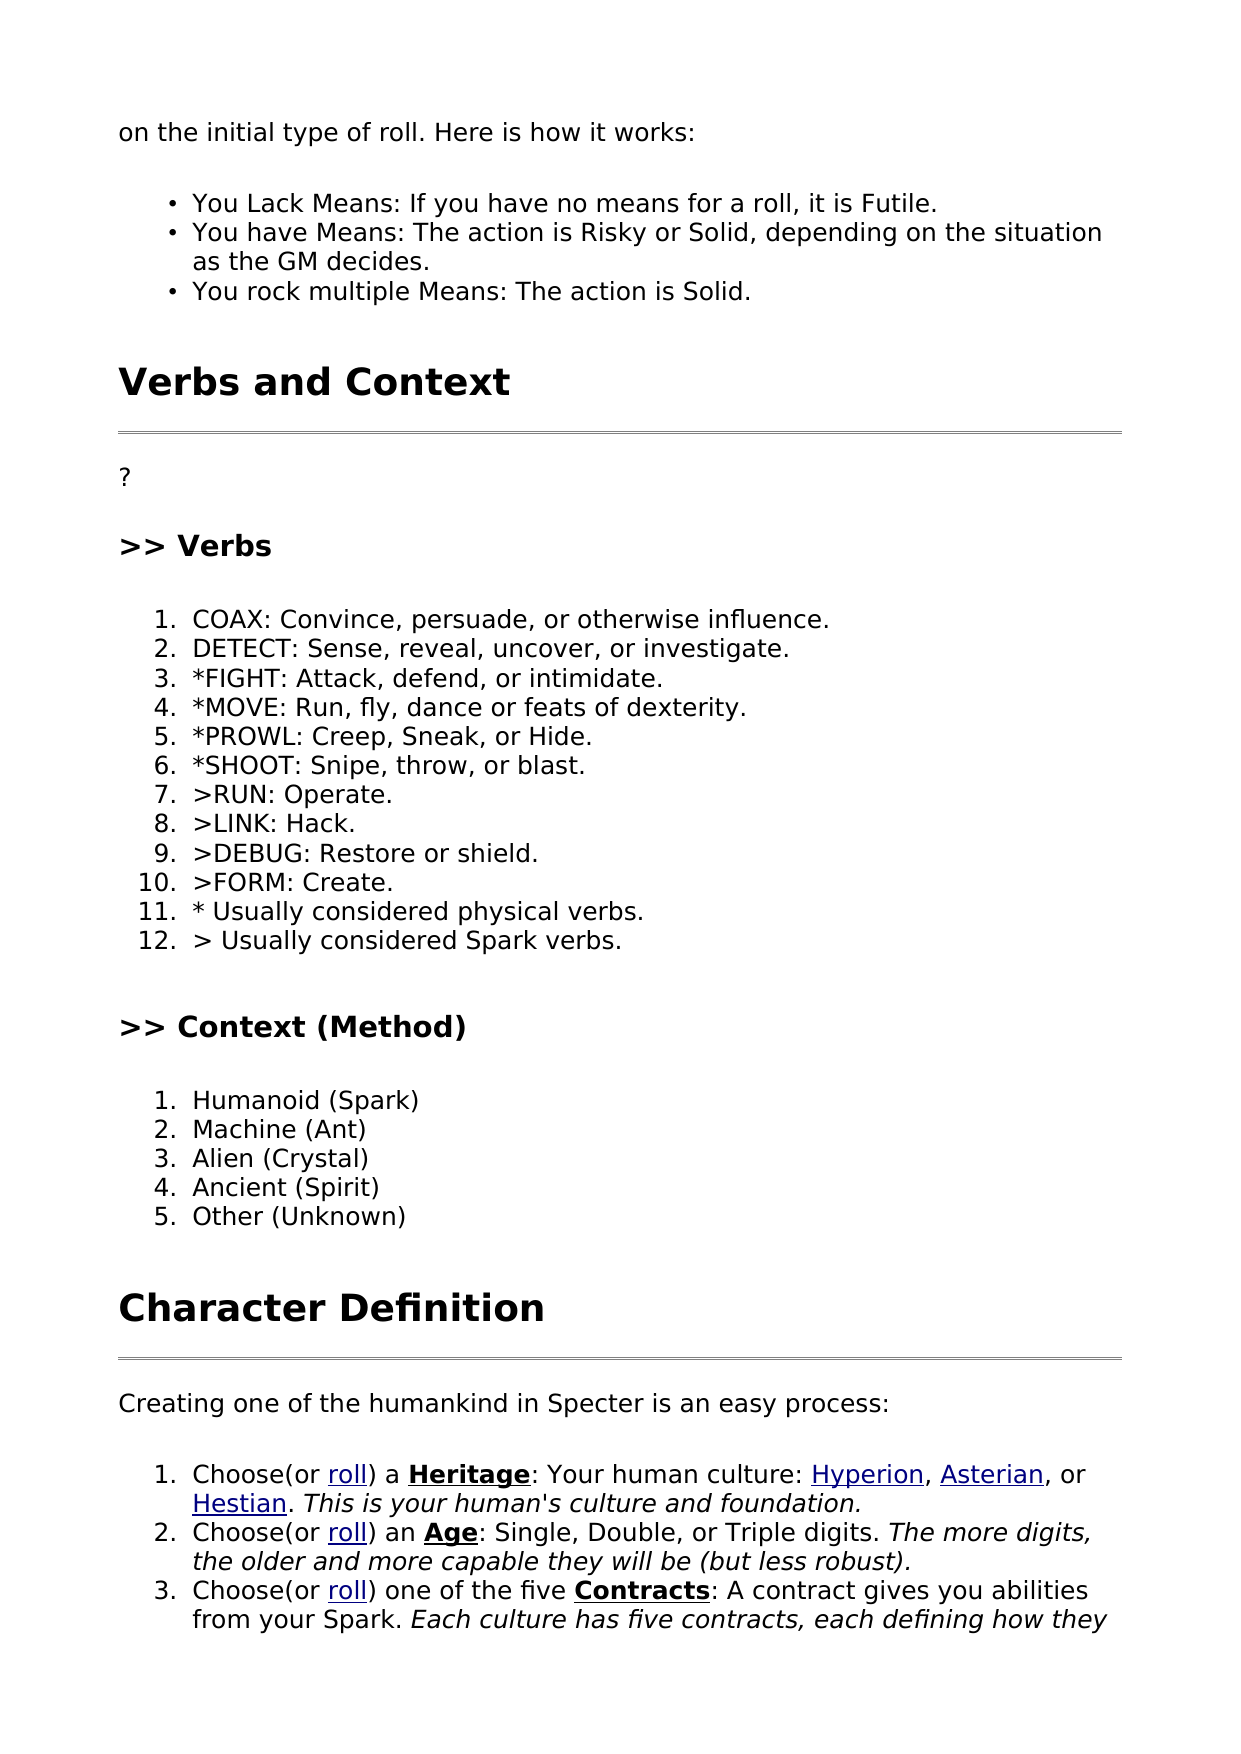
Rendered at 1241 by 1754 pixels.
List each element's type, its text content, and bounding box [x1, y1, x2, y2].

list >RUN: Operate. [177, 781, 1122, 810]
list You Lack Means: If you have no means for a roll, it is Futile. [177, 189, 1122, 218]
list >LINK: Hack. [177, 810, 1122, 839]
list Machine (Ant) [177, 1115, 1122, 1144]
subtitle >> Context (Method) [118, 1010, 1122, 1044]
list COAX: Convince, persuade, or otherwise influence. [177, 606, 1122, 635]
list *FIGHT: Attack, defend, or intimidate. [177, 664, 1122, 693]
list Humanoid (Spark) [177, 1086, 1122, 1115]
list Alien (Crystal) [177, 1144, 1122, 1173]
list *SHOOT: Snipe, throw, or blast. [177, 751, 1122, 781]
list DETECT: Sense, reveal, uncover, or investigate. [177, 635, 1122, 664]
subtitle Verbs and Context [118, 360, 1122, 404]
list * Usually considered physical verbs. [177, 897, 1122, 926]
list >DEBUG: Restore or shield. [177, 839, 1122, 868]
text Creating one of the humankind in Specter is an easy process: [118, 1389, 1122, 1418]
list *PROWL: Creep, Sneak, or Hide. [177, 722, 1122, 751]
list Other (Unknown) [177, 1203, 1122, 1232]
list You have Means: The action is Risky or Solid, depending on the situation as the GM decides. [177, 218, 1122, 277]
subtitle Character Definition [118, 1286, 1122, 1330]
list >FORM: Create. [177, 868, 1122, 897]
text ? [118, 463, 1122, 492]
list Ancient (Spirit) [177, 1173, 1122, 1203]
list *MOVE: Run, fly, dance or feats of dexterity. [177, 693, 1122, 722]
list Choose(or roll) an Age: Single, Double, or Triple digits. The more digits, the older and more capable they will be (but less robust). [177, 1518, 1122, 1577]
text on the initial type of roll. Here is how it works: [118, 118, 1122, 147]
list Choose(or roll) one of the five Contracts: A contract gives you abilities from your Spark. Each culture has five contracts, each defining how they [177, 1577, 1122, 1635]
list You rock multiple Means: The action is Solid. [177, 277, 1122, 306]
subtitle >> Verbs [118, 529, 1122, 563]
list > Usually considered Spark verbs. [177, 926, 1122, 956]
list Choose(or roll) a Heritage: Your human culture: Hyperion, Asterian, or Hestian. This is your human's culture and foundation. [177, 1460, 1122, 1518]
